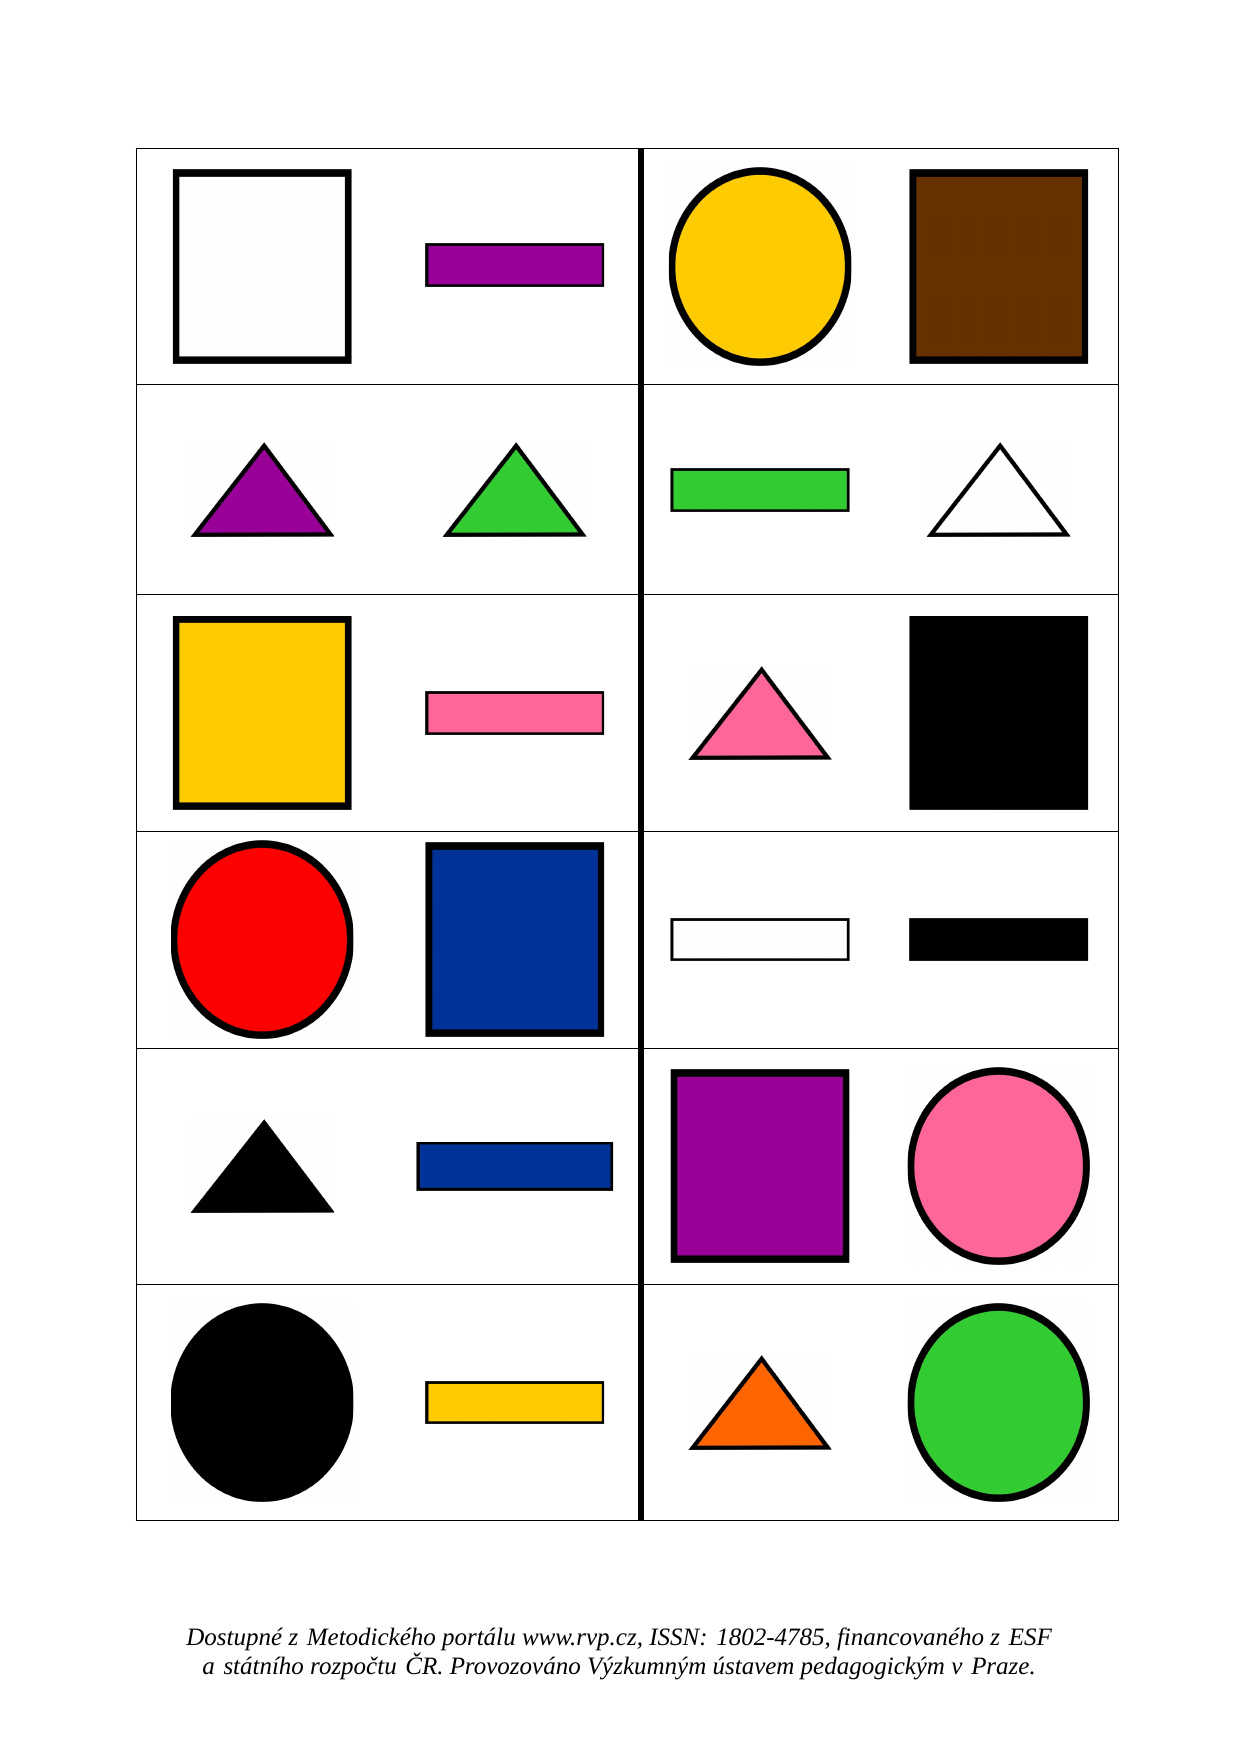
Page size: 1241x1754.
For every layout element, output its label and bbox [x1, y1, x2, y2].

table_cell [137, 1285, 388, 1520]
picture [670, 1069, 850, 1263]
table_cell [644, 1285, 879, 1520]
picture [688, 666, 832, 760]
picture [172, 169, 352, 364]
picture [907, 1303, 1090, 1502]
table_cell [137, 385, 388, 594]
picture [926, 442, 1071, 537]
table_cell [879, 595, 1118, 831]
picture [172, 616, 352, 810]
picture [425, 1381, 605, 1424]
table_header [644, 149, 879, 384]
picture [425, 243, 605, 287]
picture [171, 840, 354, 1039]
picture [909, 918, 1089, 961]
table_cell [879, 1049, 1118, 1284]
picture [909, 169, 1089, 364]
picture [425, 842, 605, 1037]
picture [416, 1142, 614, 1191]
table_cell [879, 1285, 1118, 1520]
picture [909, 616, 1089, 810]
picture [425, 691, 605, 735]
table_cell [879, 385, 1118, 594]
picture [190, 442, 335, 537]
picture [907, 1067, 1090, 1265]
picture [171, 1303, 354, 1502]
table_header [389, 149, 638, 384]
table_cell [389, 832, 638, 1047]
table_cell [137, 595, 388, 831]
table_cell [389, 595, 638, 831]
picture [688, 1355, 832, 1450]
table_cell [389, 1049, 638, 1284]
table_header [137, 149, 388, 384]
picture [670, 468, 850, 512]
table_cell [389, 385, 638, 594]
table_cell [644, 385, 879, 594]
table_cell [137, 832, 388, 1047]
picture [668, 167, 852, 366]
picture [442, 442, 587, 537]
table_header [879, 149, 1118, 384]
table_cell [137, 1049, 388, 1284]
picture [670, 918, 850, 961]
table_cell [644, 1049, 879, 1284]
picture [190, 1119, 335, 1213]
table_cell [389, 1285, 638, 1520]
table_cell [644, 595, 879, 831]
table_cell [879, 832, 1118, 1047]
table_cell [644, 832, 879, 1047]
